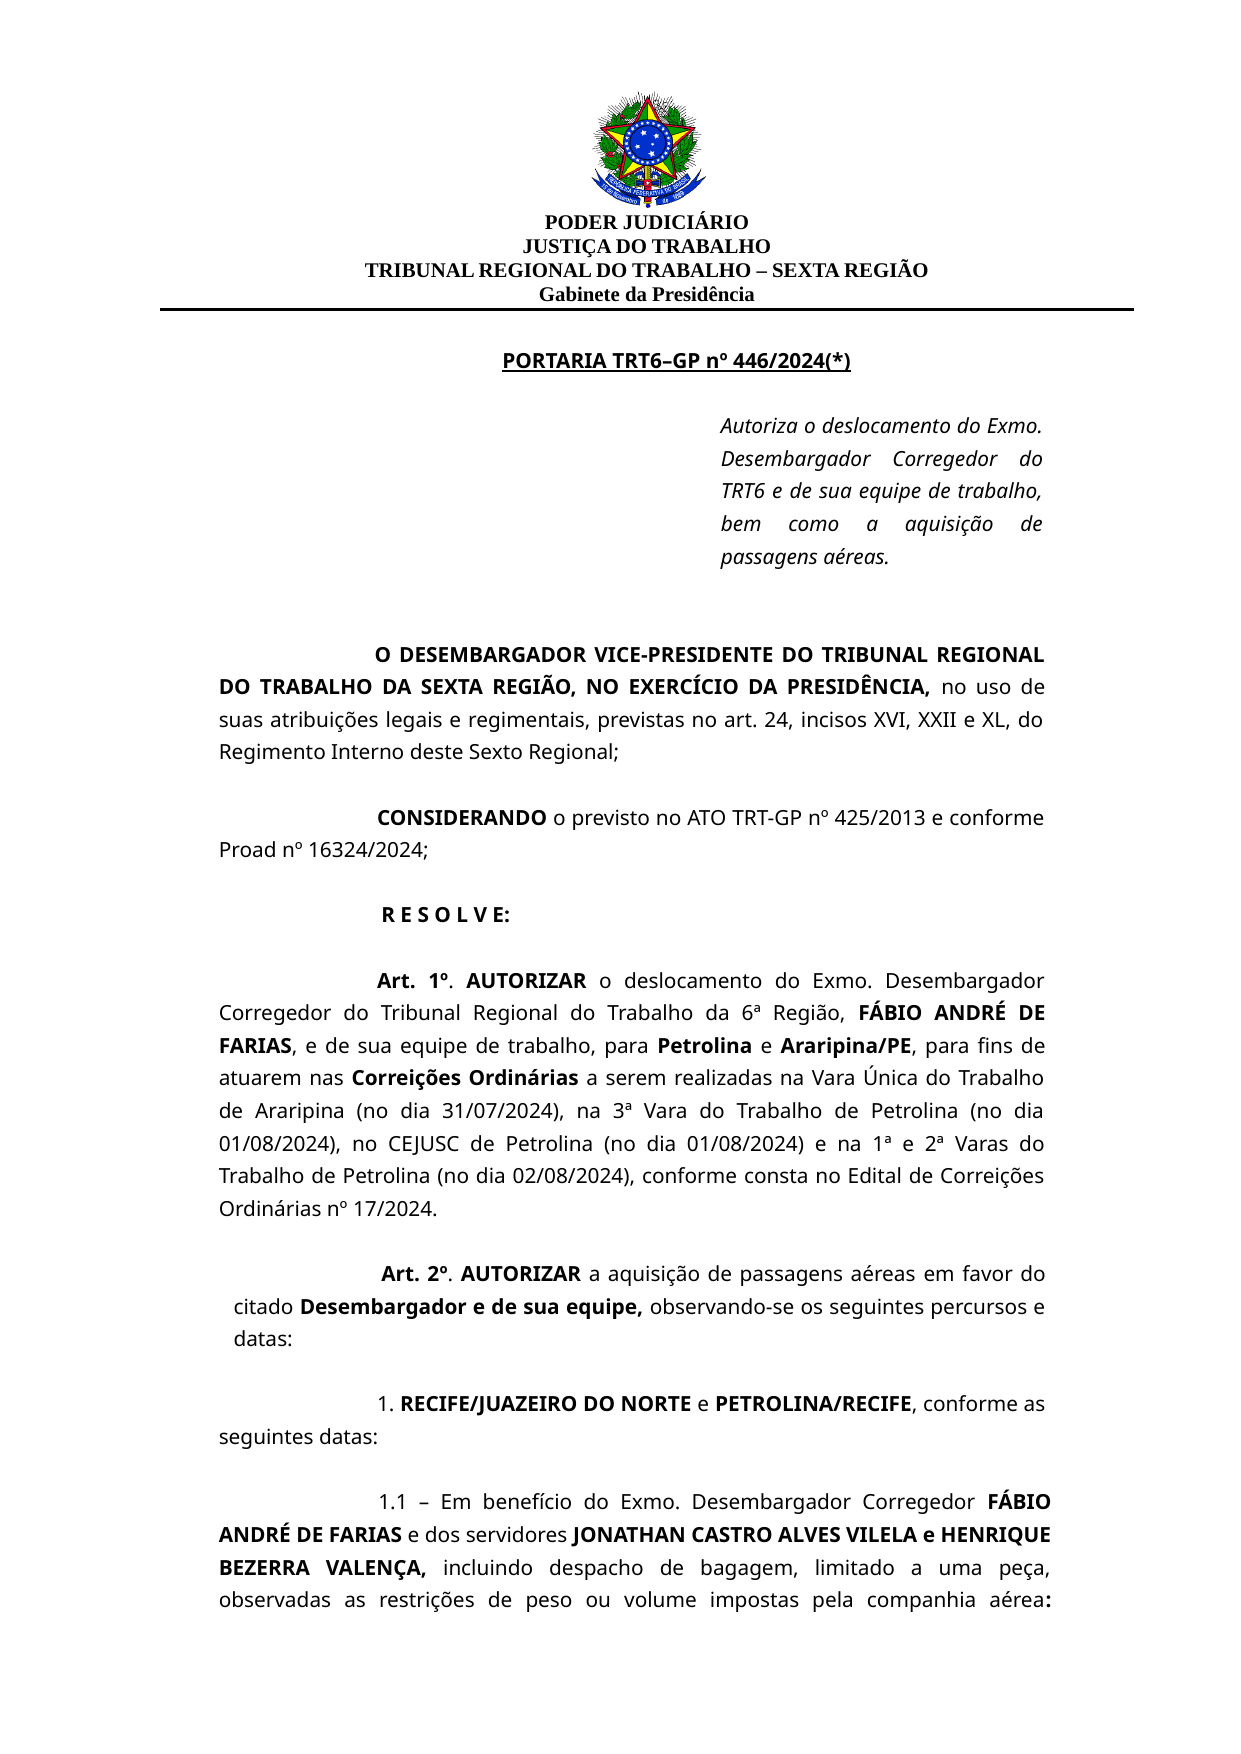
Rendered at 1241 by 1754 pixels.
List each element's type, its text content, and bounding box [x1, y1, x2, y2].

text 1.1 – Em benefício do Exmo. Desembargador Corregedor FÁBIO ANDRÉ DE FARIAS e dos servidores JONATHAN CASTRO ALVES VILELA e HENRIQUE BEZERRA VALENÇA, incluindo despacho de bagagem, limitado a uma peça, observadas as restrições de peso ou volume impostas pela companhia aérea: [218, 1487, 1051, 1614]
text CONSIDERANDO o previsto no ATO TRT-GP nº 425/2013 e conforme Proad nº 16324/2024; [218, 803, 1045, 864]
text 1. RECIFE/JUAZEIRO DO NORTE e PETROLINA/RECIFE, conforme as seguintes datas: [218, 1389, 1045, 1451]
text O DESEMBARGADOR VICE-PRESIDENTE DO TRIBUNAL REGIONAL DO TRABALHO DA SEXTA REGIÃO, NO EXERCÍCIO DA PRESIDÊNCIA, no uso de suas atribuições legais e regimentais, previstas no art. 24, incisos XVI, XXII e XL, do Regimento Interno deste Sexto Regional; [218, 640, 1045, 766]
text Autoriza o deslocamento do Exmo. Desembargador Corregedor do TRT6 e de sua equipe de trabalho, bem como a aquisição de passagens aéreas. [721, 411, 1045, 570]
text Art. 2º. AUTORIZAR a aquisição de passagens aéreas em favor do citado Desembargador e de sua equipe, observando-se os seguintes percursos e datas: [233, 1259, 1045, 1353]
text PORTARIA TRT6–GP nº 446/2024(*) [218, 346, 1134, 375]
picture [585, 88, 709, 210]
text R E S O L V E: [159, 901, 1045, 929]
text Art. 1º. AUTORIZAR o deslocamento do Exmo. Desembargador Corregedor do Tribunal Regional do Trabalho da 6ª Região, FÁBIO ANDRÉ DE FARIAS, e de sua equipe de trabalho, para Petrolina e Araripina/PE, para fins de atuarem nas Correições Ordinárias a serem realizadas na Vara Única do Trabalho de Araripina (no dia 31/07/2024), na 3ª Vara do Trabalho de Petrolina (no dia 01/08/2024), no CEJUSC de Petrolina (no dia 01/08/2024) e na 1ª e 2ª Varas do Trabalho de Petrolina (no dia 02/08/2024), conforme consta no Edital de Correições Ordinárias nº 17/2024. [218, 966, 1045, 1222]
